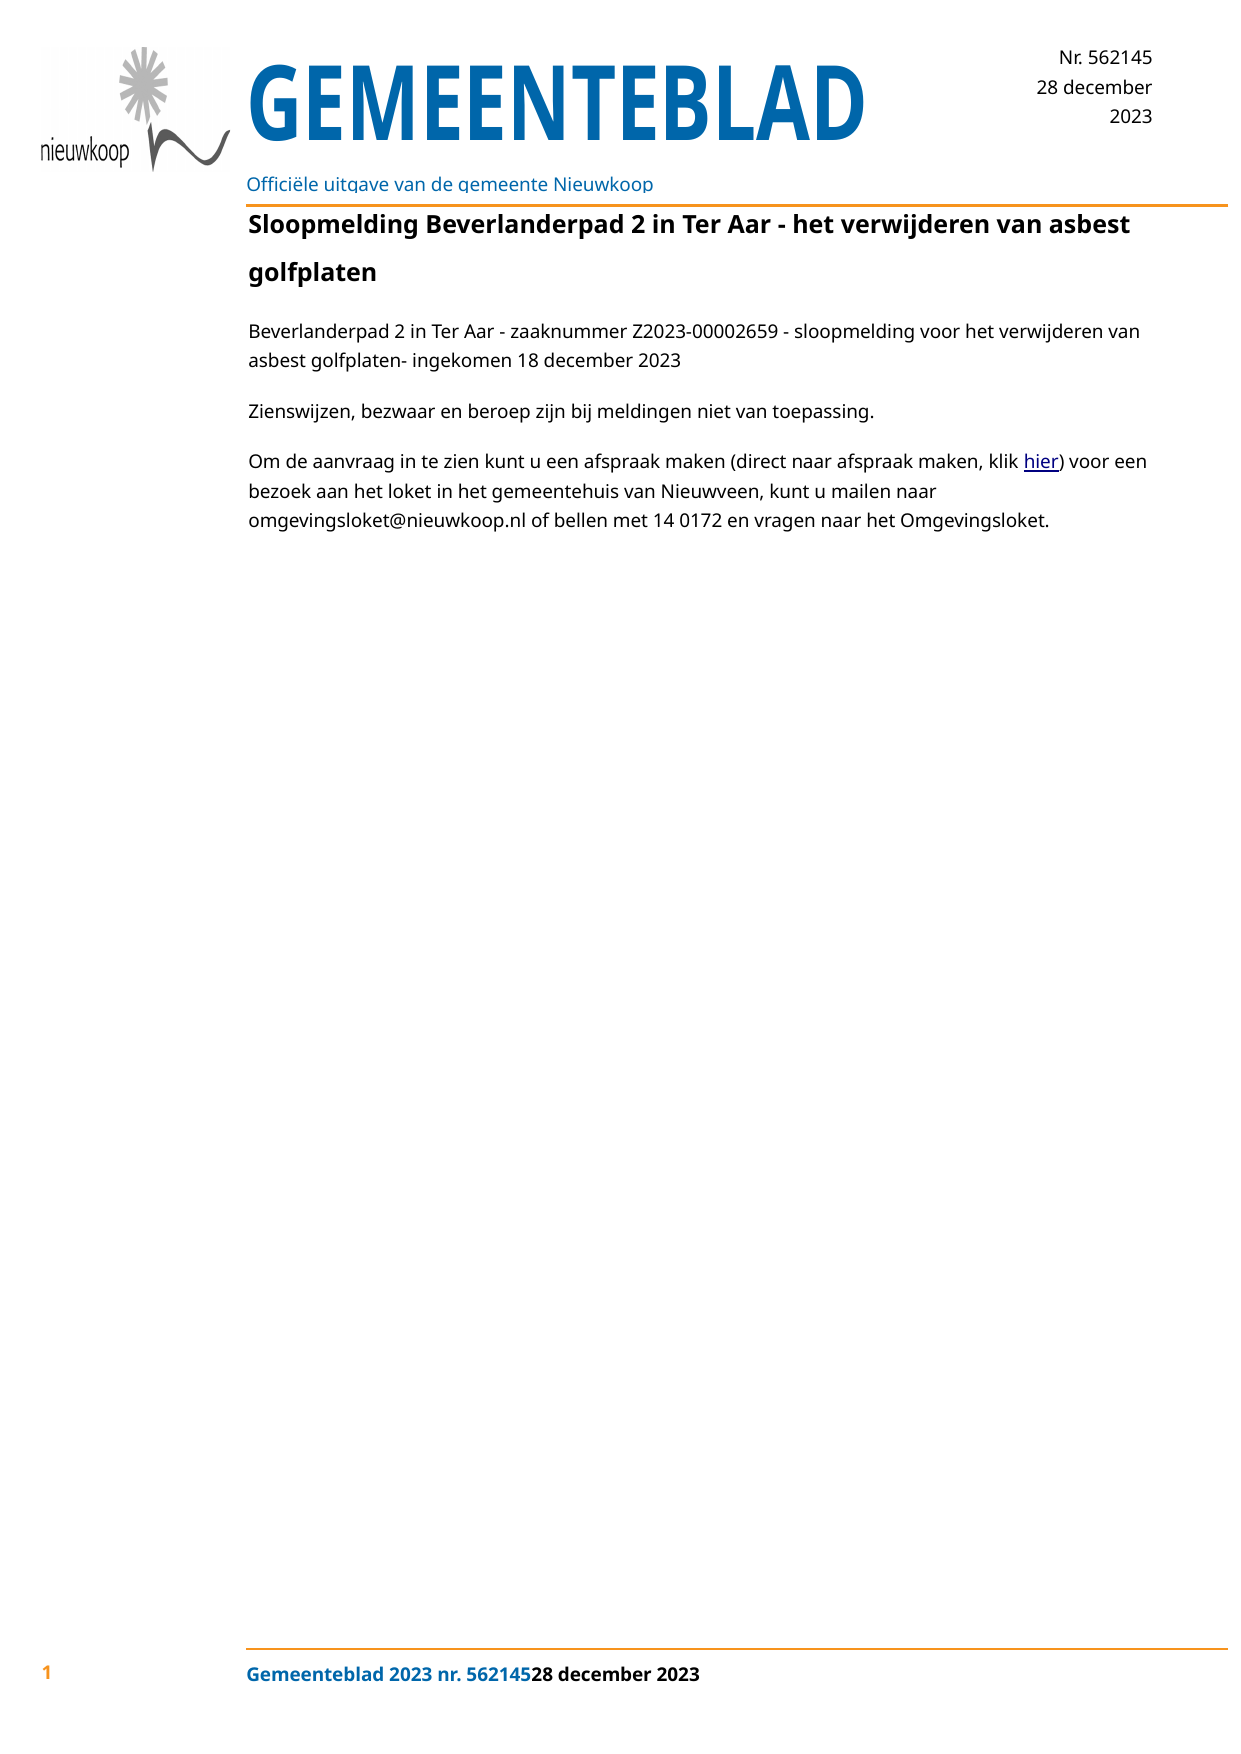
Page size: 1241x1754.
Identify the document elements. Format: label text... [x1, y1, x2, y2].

picture [41, 47, 231, 172]
text Zienswijzen, bezwaar en beroep zijn bij meldingen niet van toepassing. [248, 398, 1152, 424]
text Om de aanvraag in te zien kunt u een afspraak maken (direct naar afspraak maken, klik hier) voor een bezoek aan het loket in het gemeentehuis van Nieuwveen, kunt u mailen naar omgevingsloket@nieuwkoop.nl of bellen met 14 0172 en vragen naar het Omgevingsloket. [248, 448, 1152, 533]
text Beverlanderpad 2 in Ter Aar - zaaknummer Z2023-00002659 - sloopmelding voor het verwijderen van asbest golfplaten- ingekomen 18 december 2023 [248, 318, 1152, 373]
text Sloopmelding Beverlanderpad 2 in Ter Aar - het verwijderen van asbest golfplaten [248, 207, 1152, 288]
